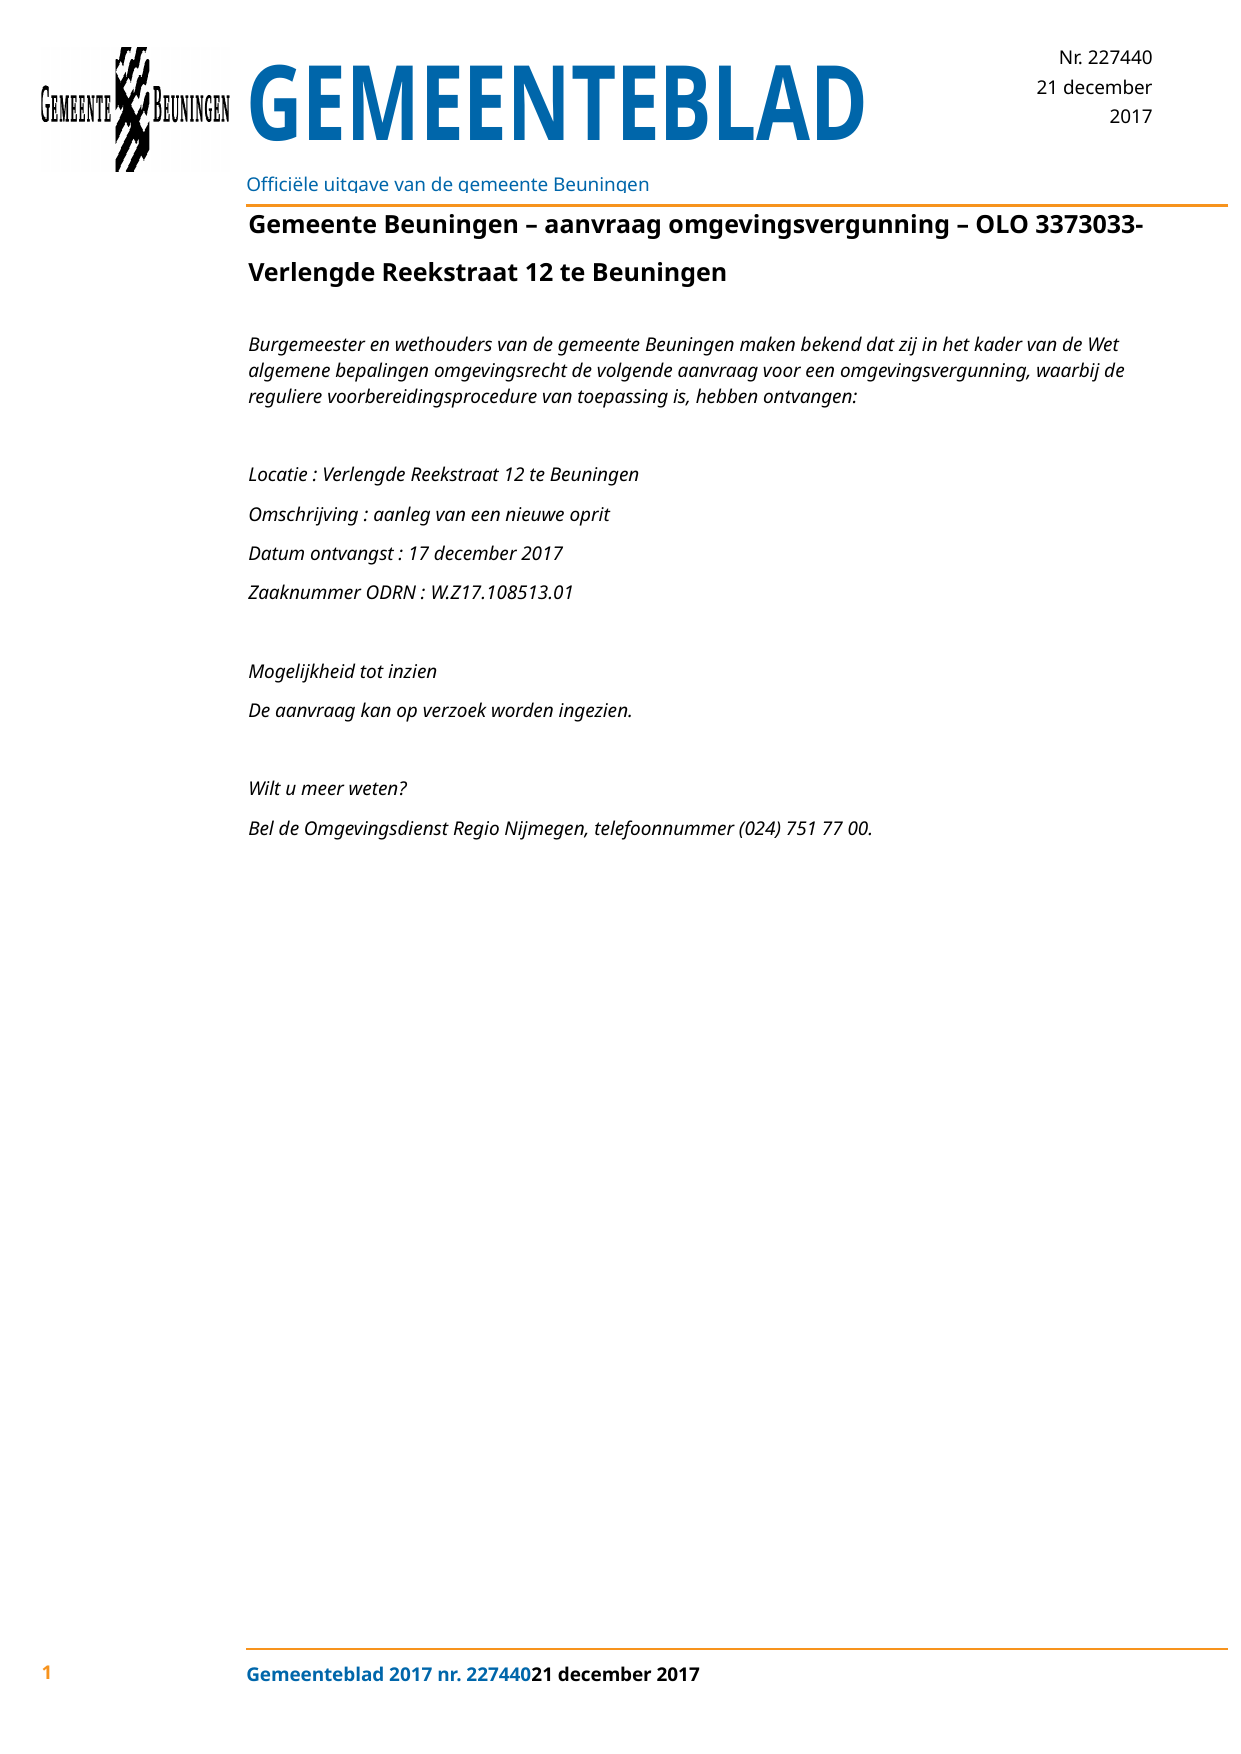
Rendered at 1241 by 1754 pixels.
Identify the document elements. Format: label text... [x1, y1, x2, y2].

text Zaaknummer ODRN : W.Z17.108513.01 [248, 579, 1152, 605]
text Datum ontvangst : 17 december 2017 [248, 540, 1152, 566]
text Gemeente Beuningen – aanvraag omgevingsvergunning – OLO 3373033- Verlengde Reekstraat 12 te Beuningen [248, 207, 1152, 288]
text Locatie : Verlengde Reekstraat 12 te Beuningen [248, 461, 1152, 487]
text Wilt u meer weten? [248, 776, 1152, 801]
text Omschrijving : aanleg van een nieuwe oprit [248, 501, 1152, 526]
text Bel de Omgevingsdienst Regio Nijmegen, telefoonnummer (024) 751 77 00. [248, 815, 1152, 841]
text Burgemeester en wethouders van de gemeente Beuningen maken bekend dat zij in het kader van de Wet algemene bepalingen omgevingsrecht de volgende aanvraag voor een omgevingsvergunning, waarbij de reguliere voorbereidingsprocedure van toepassing is, hebben ontvangen: [248, 331, 1152, 409]
text Mogelijkheid tot inzien [248, 658, 1152, 683]
picture [41, 47, 231, 172]
text De aanvraag kan op verzoek worden ingezien. [248, 697, 1152, 723]
